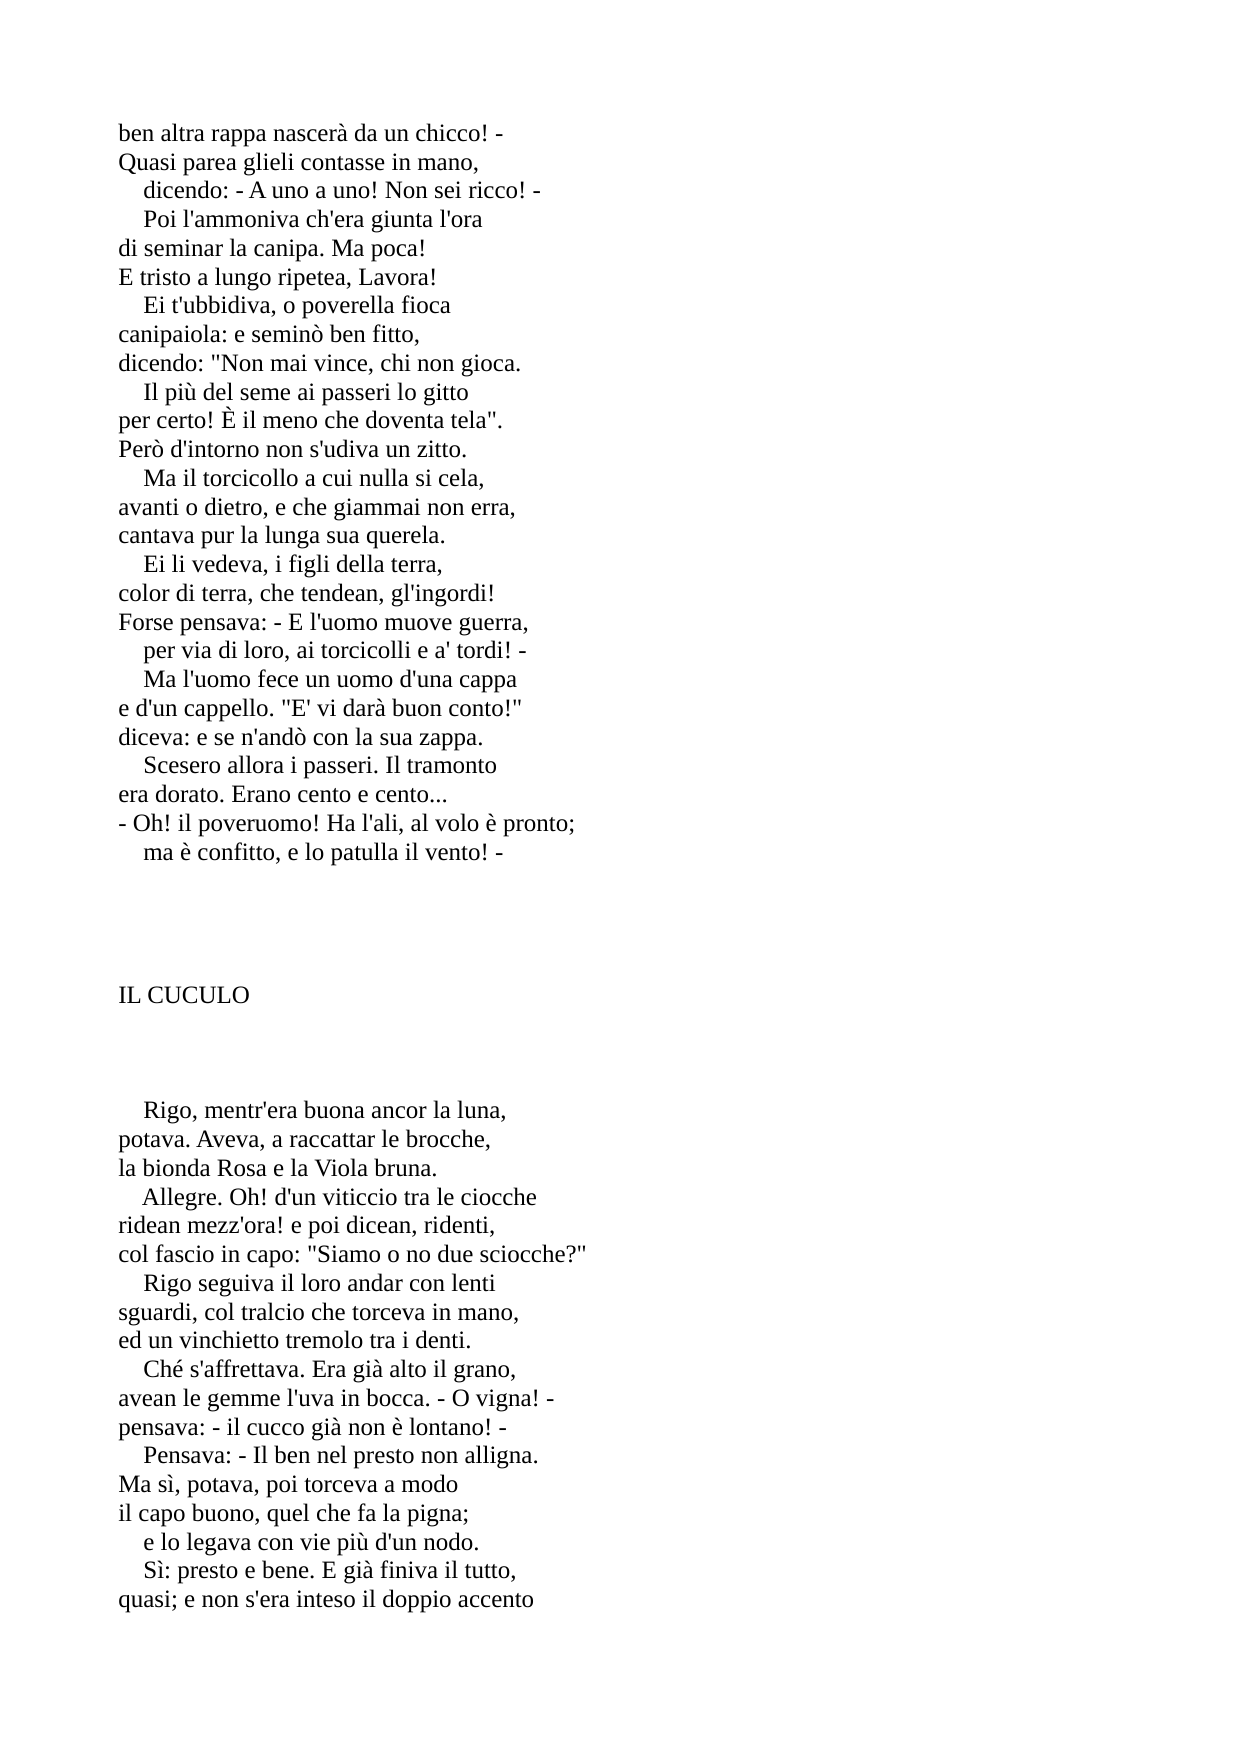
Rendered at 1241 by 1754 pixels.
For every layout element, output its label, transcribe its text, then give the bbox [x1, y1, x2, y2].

text Rigo seguiva il loro andar con lenti [118, 1268, 1122, 1297]
text e d'un cappello. "E' vi darà buon conto!" [118, 693, 1122, 722]
text Ma l'uomo fece un uomo d'una cappa [118, 664, 1122, 693]
text pensava: - il cucco già non è lontano! - [118, 1412, 1122, 1441]
text Sì: presto e bene. E già finiva il tutto, [118, 1556, 1122, 1584]
text diceva: e se n'andò con la sua zappa. [118, 722, 1122, 751]
text ridean mezz'ora! e poi dicean, ridenti, [118, 1211, 1122, 1239]
text Scesero allora i passeri. Il tramonto [118, 751, 1122, 779]
text per via di loro, ai torcicolli e a' tordi! - [118, 636, 1122, 664]
text color di terra, che tendean, gl'ingordi! [118, 578, 1122, 607]
text IL CUCULO [118, 981, 1122, 1009]
text Allegre. Oh! d'un viticcio tra le ciocche [118, 1182, 1122, 1211]
text sguardi, col tralcio che torceva in mano, [118, 1297, 1122, 1326]
text E tristo a lungo ripetea, Lavora! [118, 262, 1122, 291]
text avean le gemme l'uva in bocca. - O vigna! - [118, 1383, 1122, 1412]
text di seminar la canipa. Ma poca! [118, 233, 1122, 262]
text Rigo, mentr'era buona ancor la luna, [118, 1096, 1122, 1124]
text Pensava: - Il ben nel presto non alligna. [118, 1441, 1122, 1469]
text e lo legava con vie più d'un nodo. [118, 1527, 1122, 1556]
text Quasi parea glieli contasse in mano, [118, 147, 1122, 176]
text Ma il torcicollo a cui nulla si cela, [118, 463, 1122, 492]
text Ché s'affrettava. Era già alto il grano, [118, 1354, 1122, 1383]
text cantava pur la lunga sua querela. [118, 521, 1122, 549]
text per certo! È il meno che doventa tela". [118, 406, 1122, 434]
text ma è confitto, e lo patulla il vento! - [118, 837, 1122, 866]
text ben altra rappa nascerà da un chicco! - [118, 118, 1122, 147]
text potava. Aveva, a raccattar le brocche, [118, 1124, 1122, 1153]
text la bionda Rosa e la Viola bruna. [118, 1153, 1122, 1182]
text Ei li vedeva, i figli della terra, [118, 549, 1122, 578]
text - Oh! il poveruomo! Ha l'ali, al volo è pronto; [118, 808, 1122, 837]
text canipaiola: e seminò ben fitto, [118, 319, 1122, 348]
text avanti o dietro, e che giammai non erra, [118, 492, 1122, 521]
text col fascio in capo: "Siamo o no due sciocche?" [118, 1239, 1122, 1268]
text Ma sì, potava, poi torceva a modo [118, 1469, 1122, 1498]
text Poi l'ammoniva ch'era giunta l'ora [118, 204, 1122, 233]
text quasi; e non s'era inteso il doppio accento [118, 1584, 1122, 1613]
text dicendo: - A uno a uno! Non sei ricco! - [118, 176, 1122, 204]
text Ei t'ubbidiva, o poverella fioca [118, 291, 1122, 319]
text era dorato. Erano cento e cento... [118, 779, 1122, 808]
text dicendo: "Non mai vince, chi non gioca. [118, 348, 1122, 377]
text Però d'intorno non s'udiva un zitto. [118, 434, 1122, 463]
text ed un vinchietto tremolo tra i denti. [118, 1326, 1122, 1354]
text il capo buono, quel che fa la pigna; [118, 1498, 1122, 1527]
text Forse pensava: - E l'uomo muove guerra, [118, 607, 1122, 636]
text Il più del seme ai passeri lo gitto [118, 377, 1122, 406]
